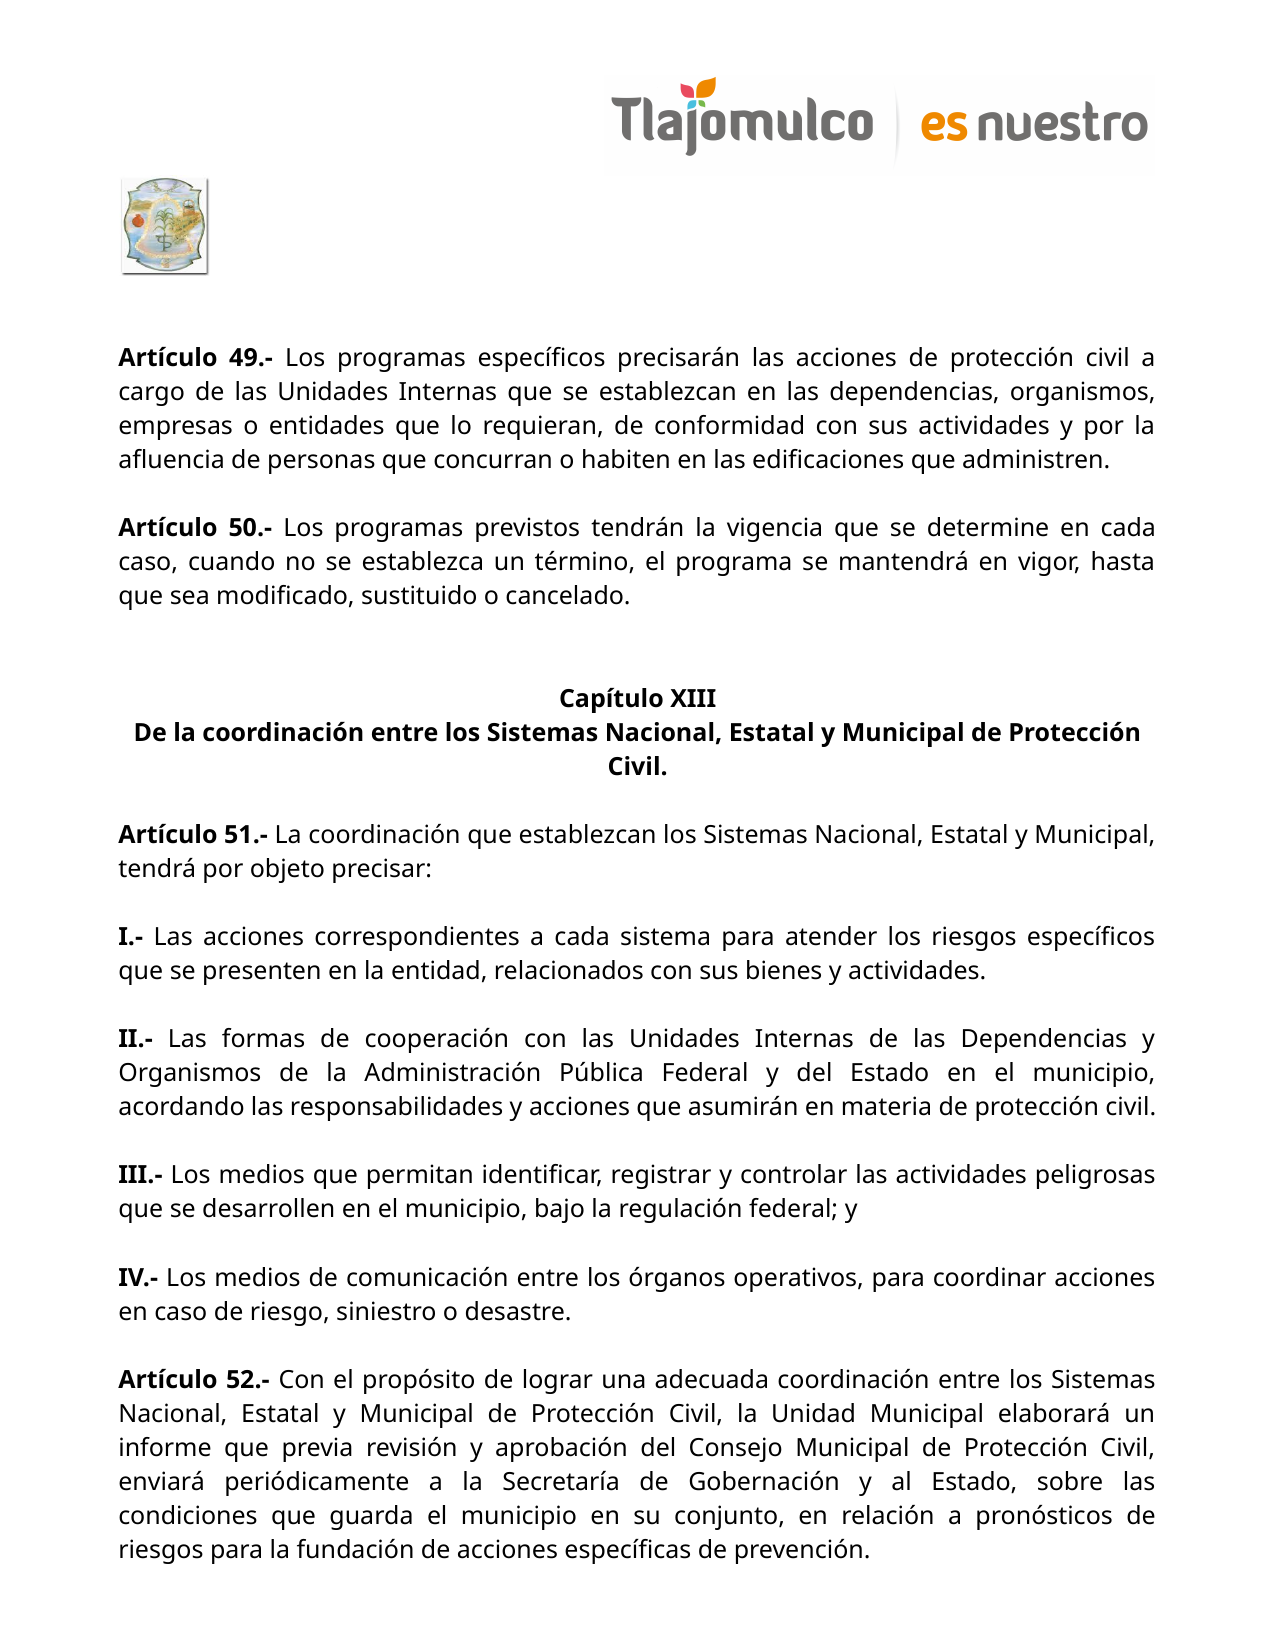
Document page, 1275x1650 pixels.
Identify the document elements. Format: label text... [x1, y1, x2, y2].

text Artículo 50.- Los programas previstos tendrán la vigencia que se determine en cada caso, cuando no se establezca un término, el programa se mantendrá en vigor, hasta que sea modificado, sustituido o cancelado. [118, 510, 1157, 612]
text III.- Los medios que permitan identificar, registrar y controlar las actividades peligrosas que se desarrollen en el municipio, bajo la regulación federal; y [118, 1157, 1157, 1225]
text I.- Las acciones correspondientes a cada sistema para atender los riesgos específicos que se presenten en la entidad, relacionados con sus bienes y actividades. [118, 919, 1157, 987]
text De la coordinación entre los Sistemas Nacional, Estatal y Municipal de Protección Civil. [118, 714, 1157, 782]
text Artículo 52.- Con el propósito de lograr una adecuada coordinación entre los Sistemas Nacional, Estatal y Municipal de Protección Civil, la Unidad Municipal elaborará un informe que previa revisión y aprobación del Consejo Municipal de Protección Civil, enviará periódicamente a la Secretaría de Gobernación y al Estado, sobre las condiciones que guarda el municipio en su conjunto, en relación a pronósticos de riesgos para la fundación de acciones específicas de prevención. [118, 1361, 1157, 1566]
text II.- Las formas de cooperación con las Unidades Internas de las Dependencias y Organismos de la Administración Pública Federal y del Estado en el municipio, acordando las responsabilidades y acciones que asumirán en materia de protección civil. [118, 1021, 1157, 1123]
text IV.- Los medios de comunicación entre los órganos operativos, para coordinar acciones en caso de riesgo, siniestro o desastre. [118, 1259, 1157, 1327]
text Capítulo XIII [118, 680, 1157, 714]
text Artículo 49.- Los programas específicos precisarán las acciones de protección civil a cargo de las Unidades Internas que se establezcan en las dependencias, organismos, empresas o entidades que lo requieran, de conformidad con sus actividades y por la afluencia de personas que concurran o habiten en las edificaciones que administren. [118, 339, 1157, 476]
text Artículo 51.- La coordinación que establezcan los Sistemas Nacional, Estatal y Municipal, tendrá por objeto precisar: [118, 816, 1157, 884]
